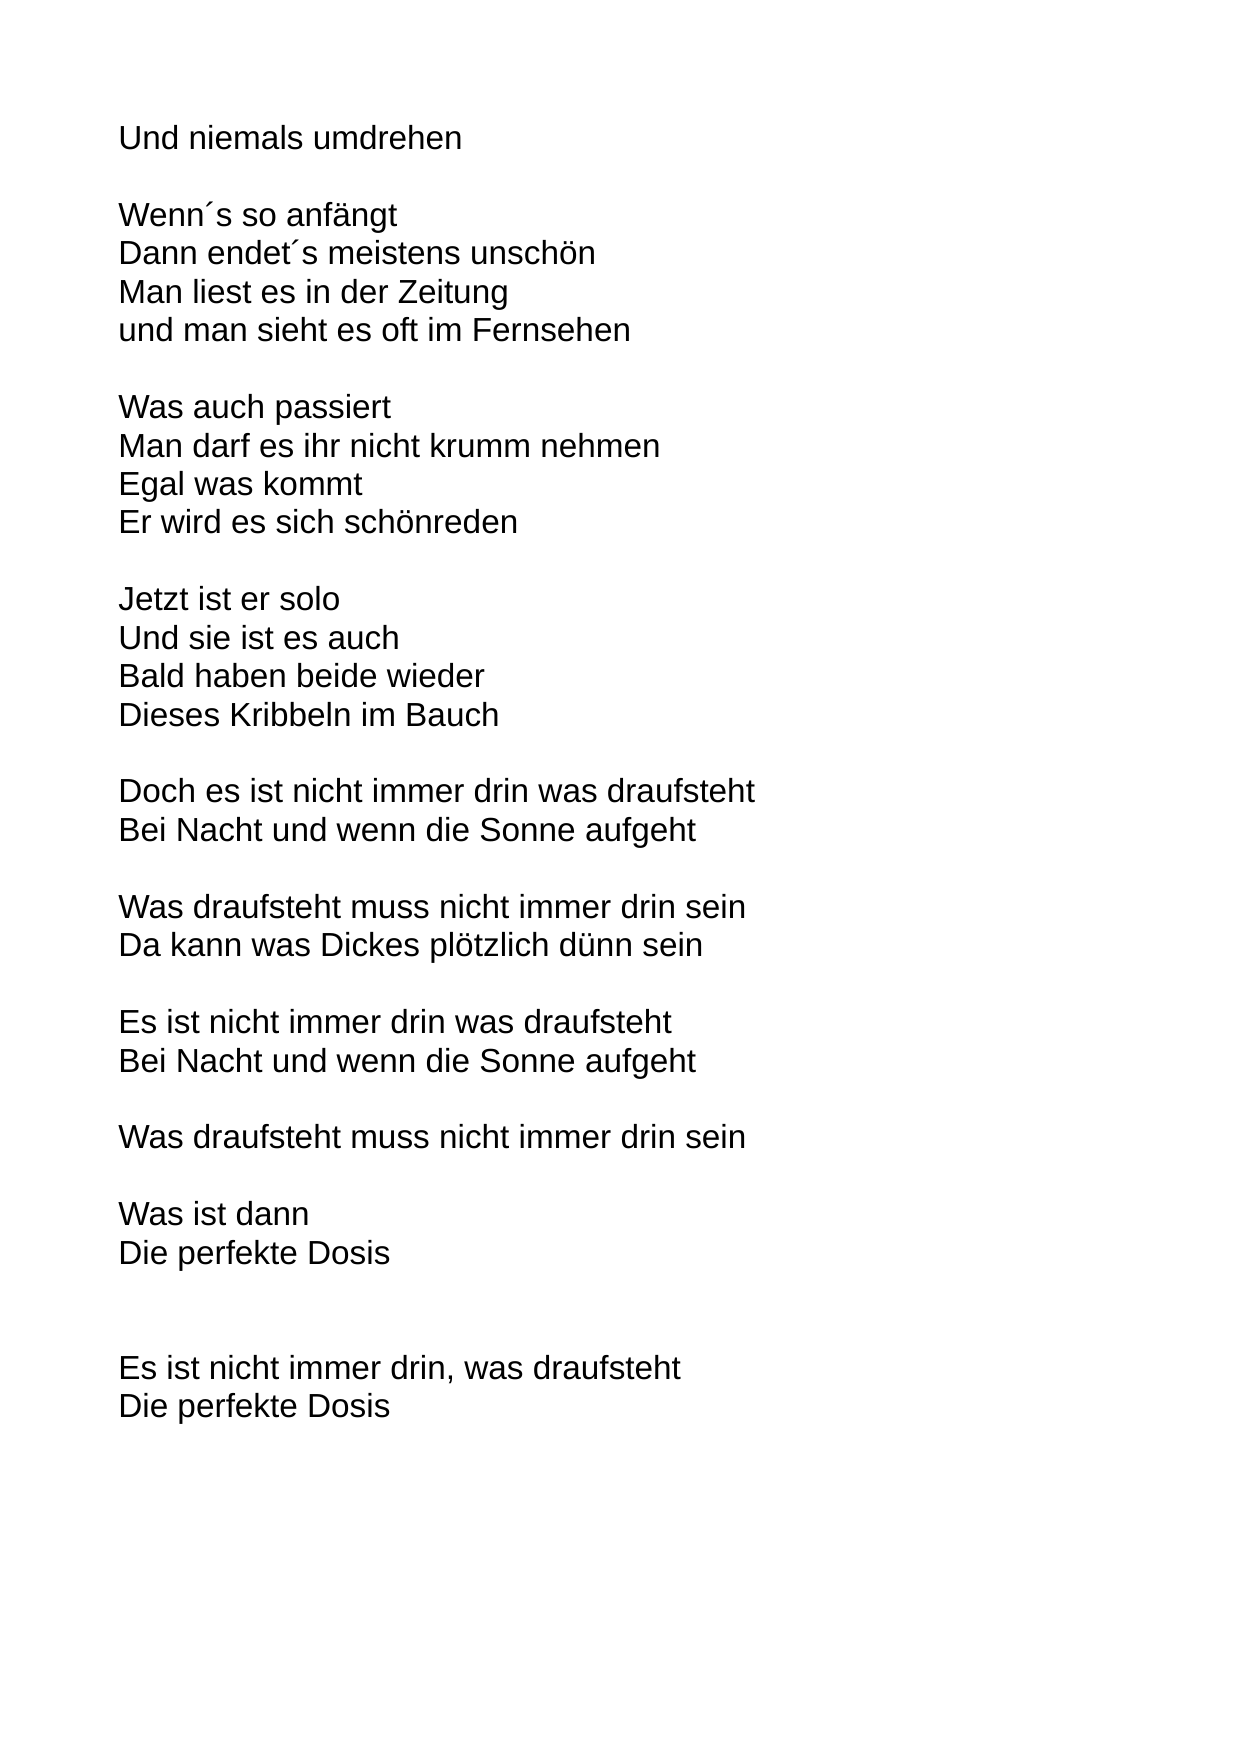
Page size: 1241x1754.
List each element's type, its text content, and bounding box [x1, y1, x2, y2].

text Was auch passiert [118, 387, 1122, 426]
text Was draufsteht muss nicht immer drin sein [118, 1117, 1122, 1156]
text und man sieht es oft im Fernsehen [118, 310, 1122, 349]
text Was draufsteht muss nicht immer drin sein [118, 887, 1122, 925]
text Jetzt ist er solo [118, 579, 1122, 618]
text Und niemals umdrehen [118, 118, 1122, 157]
text Und sie ist es auch [118, 618, 1122, 656]
text Bald haben beide wieder [118, 656, 1122, 695]
text Wenn´s so anfängt [118, 195, 1122, 233]
text Dann endet´s meistens unschön [118, 233, 1122, 272]
text Es ist nicht immer drin, was draufsteht [118, 1348, 1122, 1387]
text Dieses Kribbeln im Bauch [118, 695, 1122, 733]
text Egal was kommt [118, 464, 1122, 502]
text Man darf es ihr nicht krumm nehmen [118, 426, 1122, 464]
text Er wird es sich schönreden [118, 502, 1122, 541]
text Was ist dann [118, 1194, 1122, 1233]
text Man liest es in der Zeitung [118, 272, 1122, 310]
text Es ist nicht immer drin was draufsteht [118, 1002, 1122, 1041]
text Bei Nacht und wenn die Sonne aufgeht [118, 810, 1122, 848]
text Da kann was Dickes plötzlich dünn sein [118, 925, 1122, 964]
text Die perfekte Dosis [118, 1233, 1122, 1271]
text Doch es ist nicht immer drin was draufsteht [118, 772, 1122, 810]
text Die perfekte Dosis [118, 1387, 1122, 1425]
text Bei Nacht und wenn die Sonne aufgeht [118, 1041, 1122, 1079]
